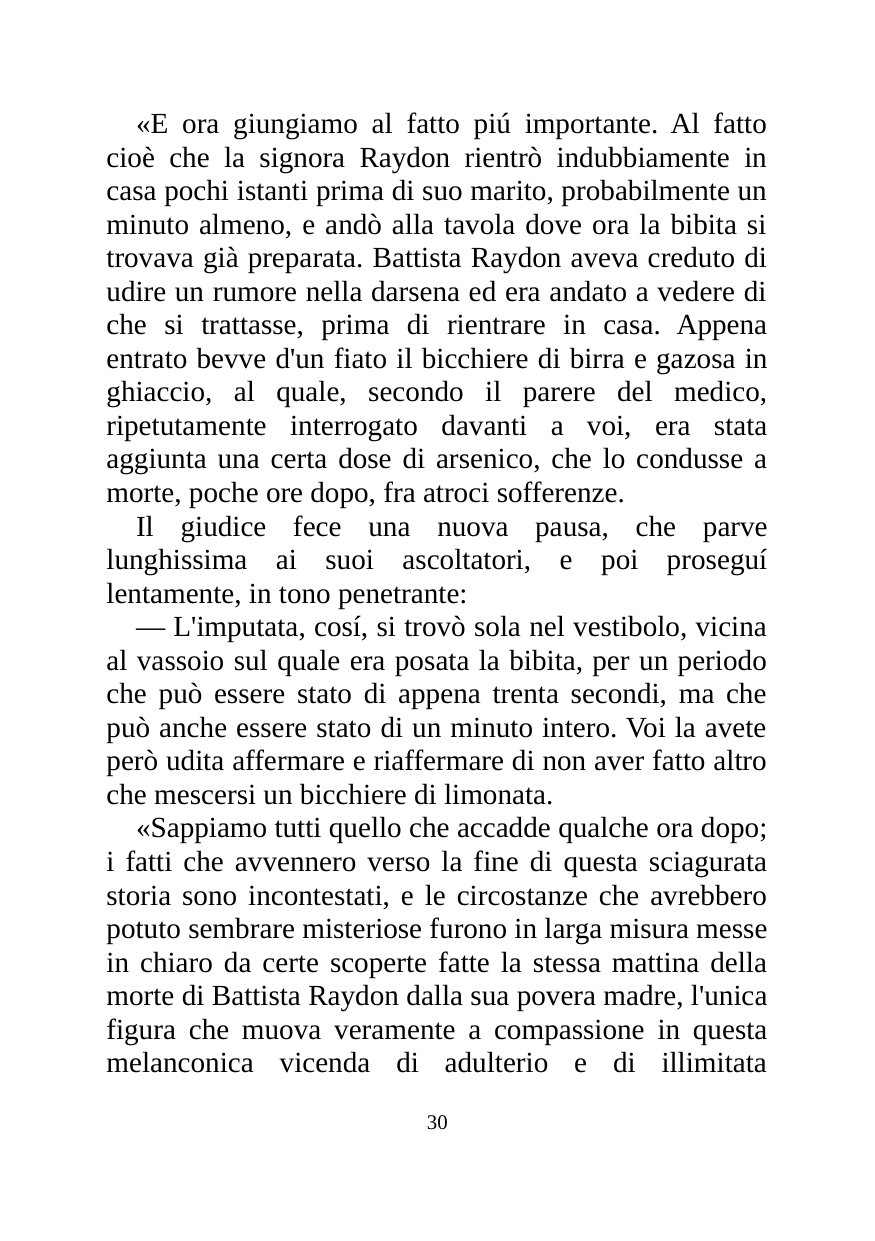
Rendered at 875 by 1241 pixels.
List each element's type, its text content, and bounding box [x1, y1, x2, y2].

text Il giudice fece una nuova pausa, che parve lunghissima ai suoi ascoltatori, e poi proseguí lentamente, in tono penetrante: [106, 509, 768, 609]
text «Sappiamo tutti quello che accadde qualche ora dopo; i fatti che avvennero verso la fine di questa sciagurata storia sono incontestati, e le circostanze che avrebbero potuto sembrare misteriose furono in larga misura messe in chiaro da certe scoperte fatte la stessa mattina della morte di Battista Raydon dalla sua povera madre, l'unica figura che muova veramente a compassione in questa melanconica vicenda di adulterio e di illimitata [106, 811, 768, 1079]
text «E ora giungiamo al fatto piú importante. Al fatto cioè che la signora Raydon rientrò indubbiamente in casa pochi istanti prima di suo marito, probabilmente un minuto almeno, e andò alla tavola dove ora la bibita si trovava già preparata. Battista Raydon aveva creduto di udire un rumore nella darsena ed era andato a vedere di che si trattasse, prima di rientrare in casa. Appena entrato bevve d'un fiato il bicchiere di birra e gazosa in ghiaccio, al quale, secondo il parere del medico, ripetutamente interrogato davanti a voi, era stata aggiunta una certa dose di arsenico, che lo condusse a morte, poche ore dopo, fra atroci sofferenze. [106, 106, 768, 509]
text — L'imputata, cosí, si trovò sola nel vestibolo, vicina al vassoio sul quale era posata la bibita, per un periodo che può essere stato di appena trenta secondi, ma che può anche essere stato di un minuto intero. Voi la avete però udita affermare e riaffermare di non aver fatto altro che mescersi un bicchiere di limonata. [106, 609, 768, 811]
